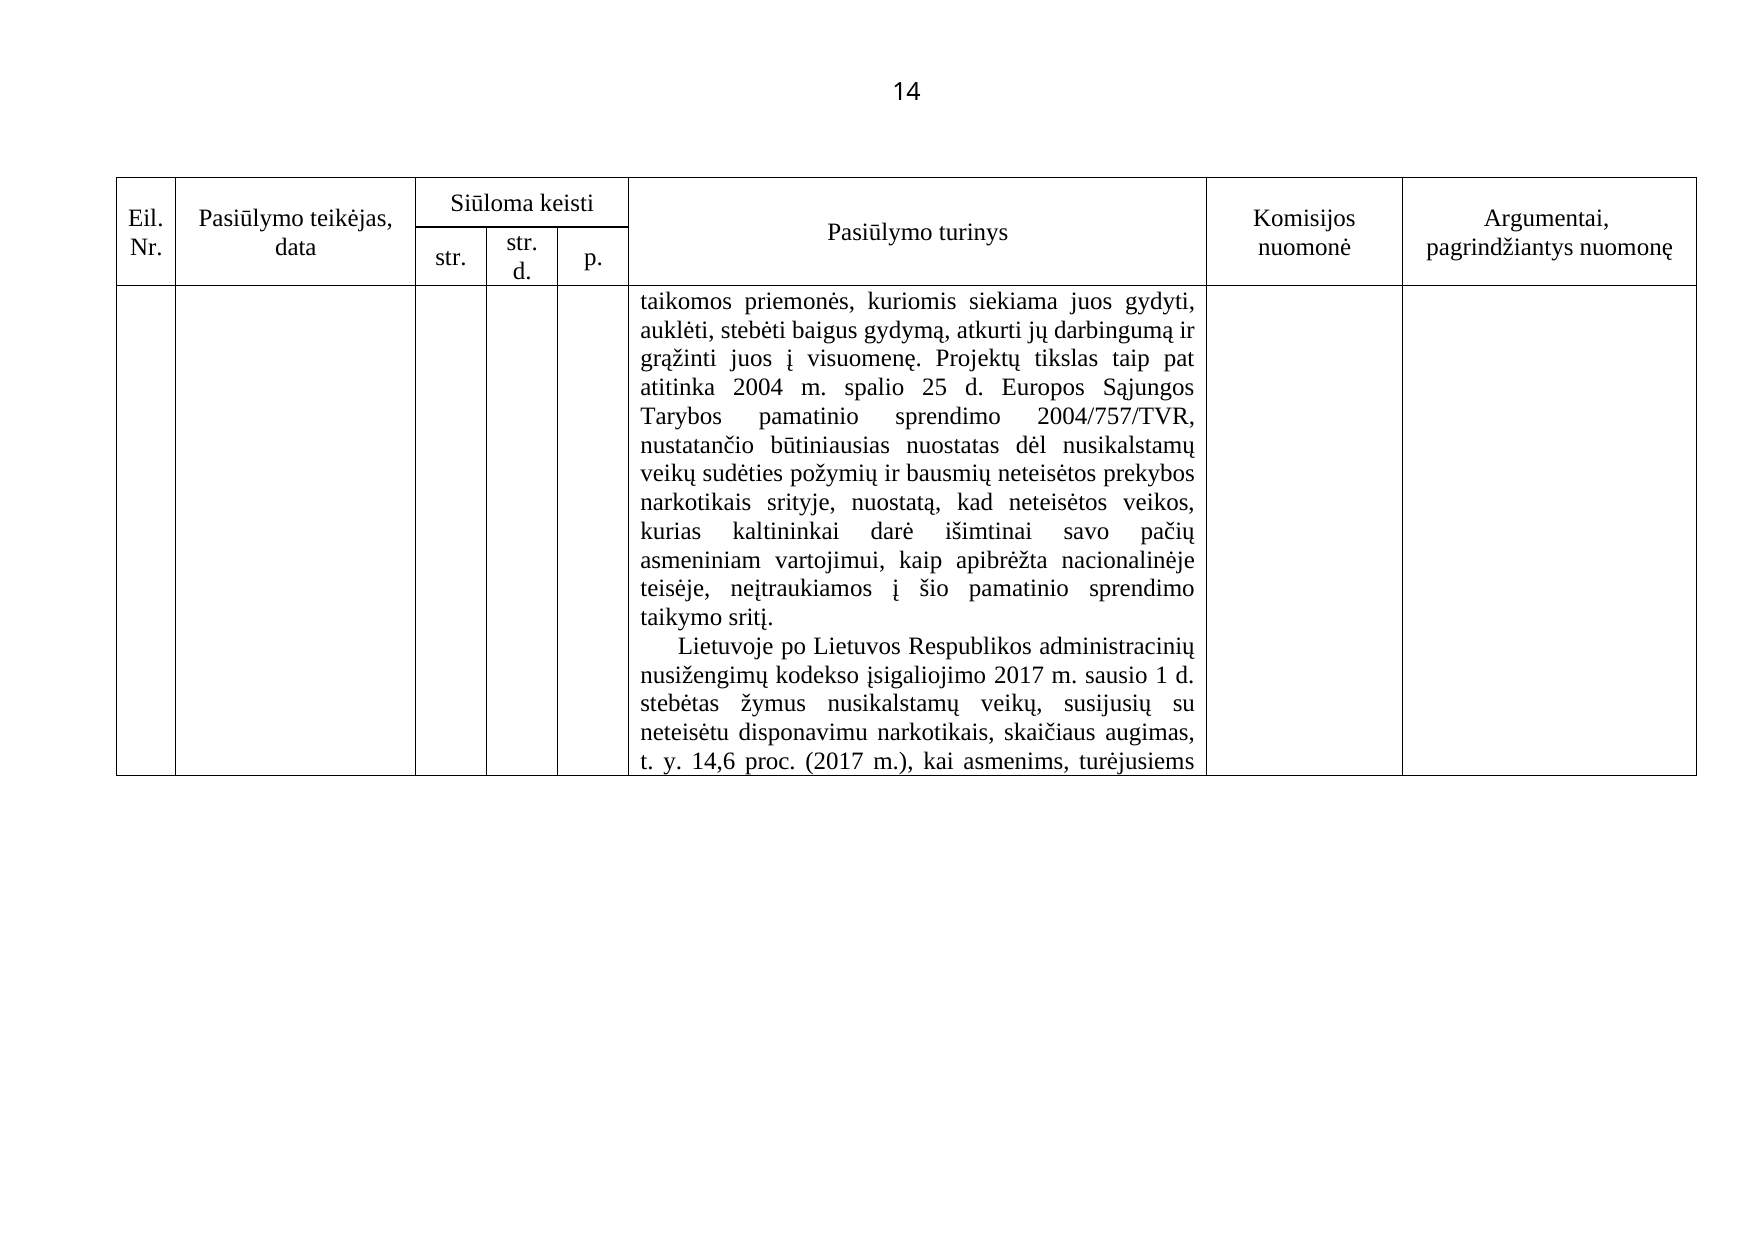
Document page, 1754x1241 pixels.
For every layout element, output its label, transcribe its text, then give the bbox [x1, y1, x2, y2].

table_cell str. d. [487, 228, 557, 285]
table_cell [416, 286, 486, 775]
table_header Eil. Nr. [117, 178, 175, 285]
table_cell taikomos priemonės, kuriomis siekiama juos gydyti, auklėti, stebėti baigus gydymą, atkurti jų darbingumą ir grąžinti juos į visuomenę. Projektų tikslas taip pat atitinka 2004 m. spalio 25 d. Europos Sąjungos Tarybos pamatinio sprendimo 2004/757/TVR, nustatančio būtiniausias nuostatas dėl nusikalstamų veikų sudėties požymių ir bausmių neteisėtos prekybos narkotikais srityje, nuostatą, kad neteisėtos veikos, kurias kaltininkai darė išimtinai savo pačių asmeniniam vartojimui, kaip apibrėžta nacionalinėje teisėje, neįtraukiamos į šio pamatinio sprendimo taikymo sritį. Lietuvoje po Lietuvos Respublikos administracinių nusižengimų kodekso įsigaliojimo 2017 m. sausio 1 d. stebėtas žymus nusikalstamų veikų, susijusių su neteisėtu disponavimu narkotikais, skaičiaus augimas, t. y. 14,6 proc. (2017 m.), kai asmenims, turėjusiems [629, 286, 1206, 775]
table_cell str. [416, 228, 486, 285]
table_header Siūloma keisti [416, 178, 628, 226]
table_cell [117, 286, 175, 775]
table_cell [487, 286, 557, 775]
table_cell [176, 286, 415, 775]
table_cell [1403, 286, 1696, 775]
table_header Pasiūlymo teikėjas, data [176, 178, 415, 285]
table_header Pasiūlymo turinys [629, 178, 1206, 285]
table_cell [1207, 286, 1402, 775]
table_cell p. [558, 228, 628, 285]
table_header Komisijos nuomonė [1207, 178, 1402, 285]
table_header Argumentai, pagrindžiantys nuomonę [1403, 178, 1696, 285]
table_cell [558, 286, 628, 775]
